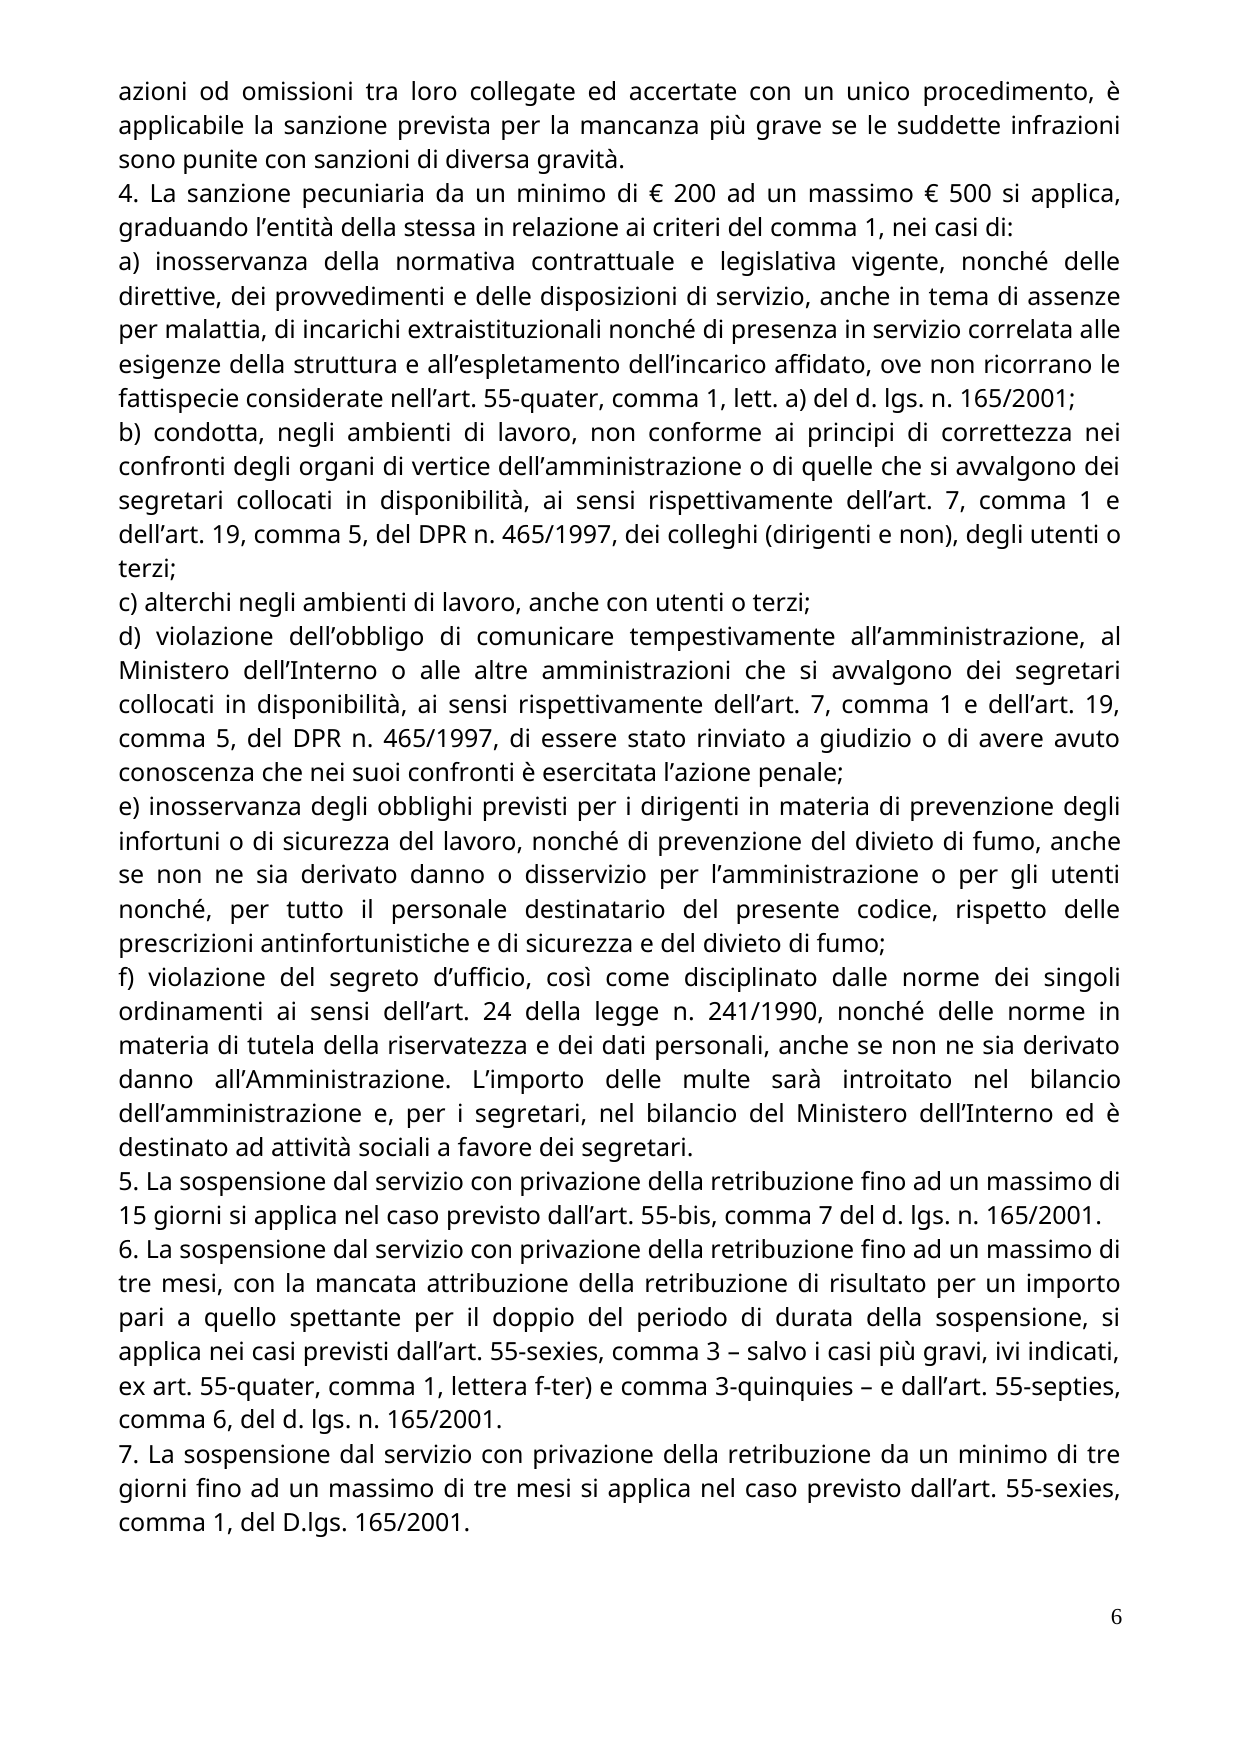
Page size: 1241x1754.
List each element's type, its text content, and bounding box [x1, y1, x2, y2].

text 7. La sospensione dal servizio con privazione della retribuzione da un minimo di tre giorni fino ad un massimo di tre mesi si applica nel caso previsto dall’art. 55-sexies, comma 1, del D.lgs. 165/2001. [118, 1436, 1122, 1538]
text b) condotta, negli ambienti di lavoro, non conforme ai principi di correttezza nei confronti degli organi di vertice dell’amministrazione o di quelle che si avvalgono dei segretari collocati in disponibilità, ai sensi rispettivamente dell’art. 7, comma 1 e dell’art. 19, comma 5, del DPR n. 465/1997, dei colleghi (dirigenti e non), degli utenti o terzi; [118, 414, 1122, 585]
text 4. La sanzione pecuniaria da un minimo di € 200 ad un massimo € 500 si applica, graduando l’entità della stessa in relazione ai criteri del comma 1, nei casi di: [118, 176, 1122, 244]
text 6. La sospensione dal servizio con privazione della retribuzione fino ad un massimo di tre mesi, con la mancata attribuzione della retribuzione di risultato per un importo pari a quello spettante per il doppio del periodo di durata della sospensione, si applica nei casi previsti dall’art. 55-sexies, comma 3 – salvo i casi più gravi, ivi indicati, ex art. 55-quater, comma 1, lettera f-ter) e comma 3-quinquies – e dall’art. 55-septies, comma 6, del d. lgs. n. 165/2001. [118, 1232, 1122, 1436]
text 5. La sospensione dal servizio con privazione della retribuzione fino ad un massimo di 15 giorni si applica nel caso previsto dall’art. 55-bis, comma 7 del d. lgs. n. 165/2001. [118, 1164, 1122, 1232]
text f) violazione del segreto d’ufficio, così come disciplinato dalle norme dei singoli ordinamenti ai sensi dell’art. 24 della legge n. 241/1990, nonché delle norme in materia di tutela della riservatezza e dei dati personali, anche se non ne sia derivato danno all’Amministrazione. L’importo delle multe sarà introitato nel bilancio dell’amministrazione e, per i segretari, nel bilancio del Ministero dell’Interno ed è destinato ad attività sociali a favore dei segretari. [118, 959, 1122, 1164]
text e) inosservanza degli obblighi previsti per i dirigenti in materia di prevenzione degli infortuni o di sicurezza del lavoro, nonché di prevenzione del divieto di fumo, anche se non ne sia derivato danno o disservizio per l’amministrazione o per gli utenti nonché, per tutto il personale destinatario del presente codice, rispetto delle prescrizioni antinfortunistiche e di sicurezza e del divieto di fumo; [118, 789, 1122, 959]
text azioni od omissioni tra loro collegate ed accertate con un unico procedimento, è applicabile la sanzione prevista per la mancanza più grave se le suddette infrazioni sono punite con sanzioni di diversa gravità. [118, 74, 1122, 176]
text d) violazione dell’obbligo di comunicare tempestivamente all’amministrazione, al Ministero dell’Interno o alle altre amministrazioni che si avvalgono dei segretari collocati in disponibilità, ai sensi rispettivamente dell’art. 7, comma 1 e dell’art. 19, comma 5, del DPR n. 465/1997, di essere stato rinviato a giudizio o di avere avuto conoscenza che nei suoi confronti è esercitata l’azione penale; [118, 619, 1122, 789]
text c) alterchi negli ambienti di lavoro, anche con utenti o terzi; [118, 585, 1122, 619]
text a) inosservanza della normativa contrattuale e legislativa vigente, nonché delle direttive, dei provvedimenti e delle disposizioni di servizio, anche in tema di assenze per malattia, di incarichi extraistituzionali nonché di presenza in servizio correlata alle esigenze della struttura e all’espletamento dell’incarico affidato, ove non ricorrano le fattispecie considerate nell’art. 55-quater, comma 1, lett. a) del d. lgs. n. 165/2001; [118, 244, 1122, 414]
